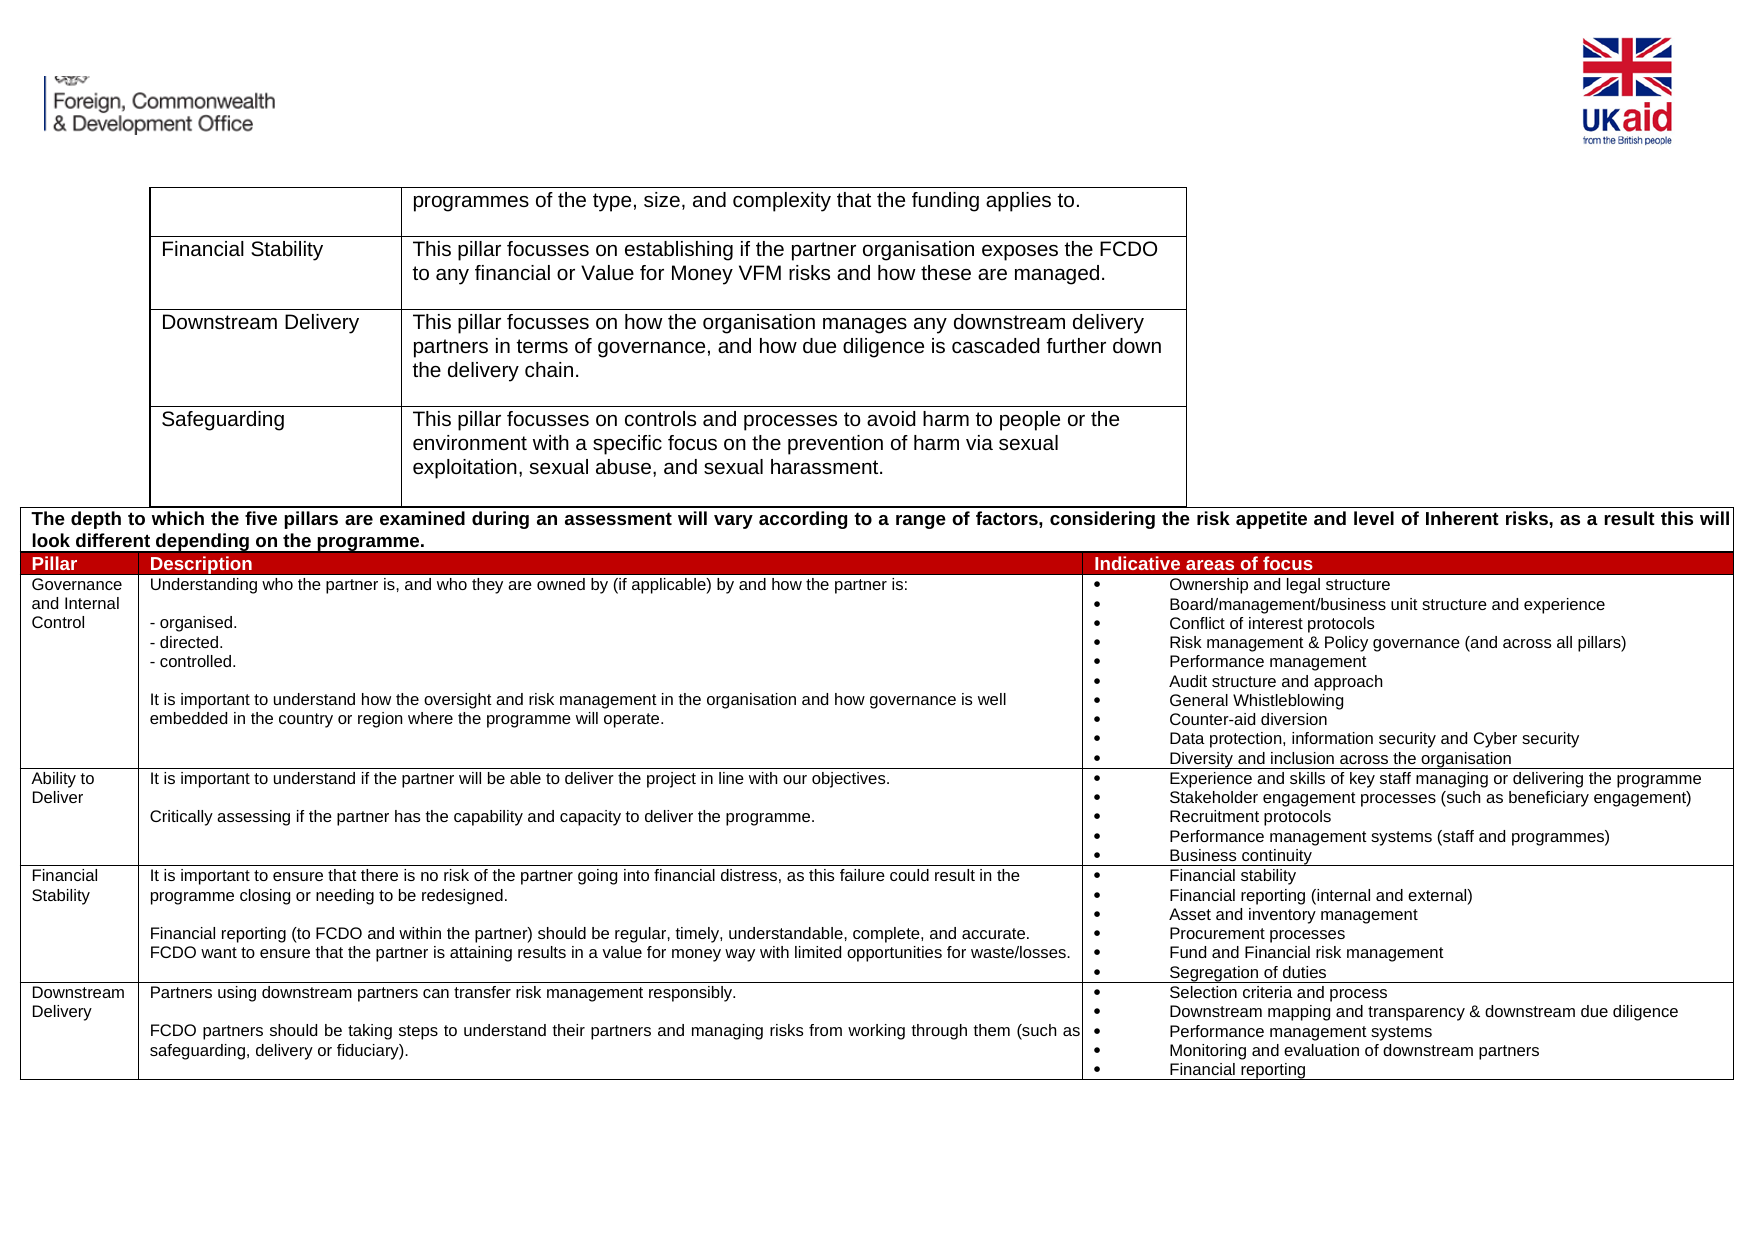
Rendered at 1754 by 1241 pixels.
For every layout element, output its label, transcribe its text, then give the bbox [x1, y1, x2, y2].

table_cell It is important to understand if the partner will be able to deliver the project in line with our objectives. Critically assessing if the partner has the capability and capacity to deliver the programme. [139, 769, 1082, 865]
table_cell This pillar focusses on controls and processes to avoid harm to people or the environment with a specific focus on the prevention of harm via sexual exploitation, sexual abuse, and sexual harassment. [402, 407, 1186, 506]
table_cell Selection criteria and process Downstream mapping and transparency & downstream due diligence Performance management systems Monitoring and evaluation of downstream partners Financial reporting Aid diversion controls [1083, 983, 1733, 1079]
table_cell Partners using downstream partners can transfer risk management responsibly. FCDO partners should be taking steps to understand their partners and managing risks from working through them (such as safeguarding, delivery or fiduciary). [139, 983, 1082, 1079]
table_cell Governance and Internal Control [21, 575, 138, 768]
table_cell Downstream Delivery [21, 983, 138, 1079]
table_cell Indicative areas of focus [1083, 553, 1733, 574]
table_cell Understanding who the partner is, and who they are owned by (if applicable) by and how the partner is: - organised. - directed. - controlled. It is important to understand how the oversight and risk management in the organisation and how governance is well embedded in the country or region where the programme will operate. [139, 575, 1082, 768]
table_cell Pillar [21, 553, 138, 574]
table_cell It is important to ensure that there is no risk of the partner going into financial distress, as this failure could result in the programme closing or needing to be redesigned. Financial reporting (to FCDO and within the partner) should be regular, timely, understandable, complete, and accurate. FCDO want to ensure that the partner is attaining results in a value for money way with limited opportunities for waste/losses. [139, 866, 1082, 982]
table_cell Financial Stability [21, 866, 138, 982]
table_cell Ownership and legal structure Board/management/business unit structure and experience Conflict of interest protocols Risk management & Policy governance (and across all pillars) Performance management Audit structure and approach General Whistleblowing Counter-aid diversion Data protection, information security and Cyber security Diversity and inclusion across the organisation [1083, 575, 1733, 768]
table_cell Description [139, 553, 1082, 574]
table_cell Financial Stability [151, 237, 401, 309]
table_cell This pillar focusses on how the organisation manages any downstream delivery partners in terms of governance, and how due diligence is cascaded further down the delivery chain. [402, 310, 1186, 406]
table_cell Experience and skills of key staff managing or delivering the programme Stakeholder engagement processes (such as beneficiary engagement) Recruitment protocols Performance management systems (staff and programmes) Business continuity [1083, 769, 1733, 865]
table_cell This pillar focusses on establishing if the partner organisation exposes the FCDO to any financial or Value for Money VFM risks and how these are managed. [402, 237, 1186, 309]
table_cell Safeguarding [151, 407, 401, 506]
table_cell [151, 188, 401, 236]
table_cell Financial stability Financial reporting (internal and external) Asset and inventory management Procurement processes Fund and Financial risk management Segregation of duties [1083, 866, 1733, 982]
table_cell programmes of the type, size, and complexity that the funding applies to. [402, 188, 1186, 236]
table_cell Downstream Delivery [151, 310, 401, 406]
table_cell Ability to Deliver [21, 769, 138, 865]
table_header The depth to which the five pillars are examined during an assessment will vary according to a range of factors, considering the risk appetite and level of Inherent risks, as a result this will look different depending on the programme. [21, 508, 1733, 551]
